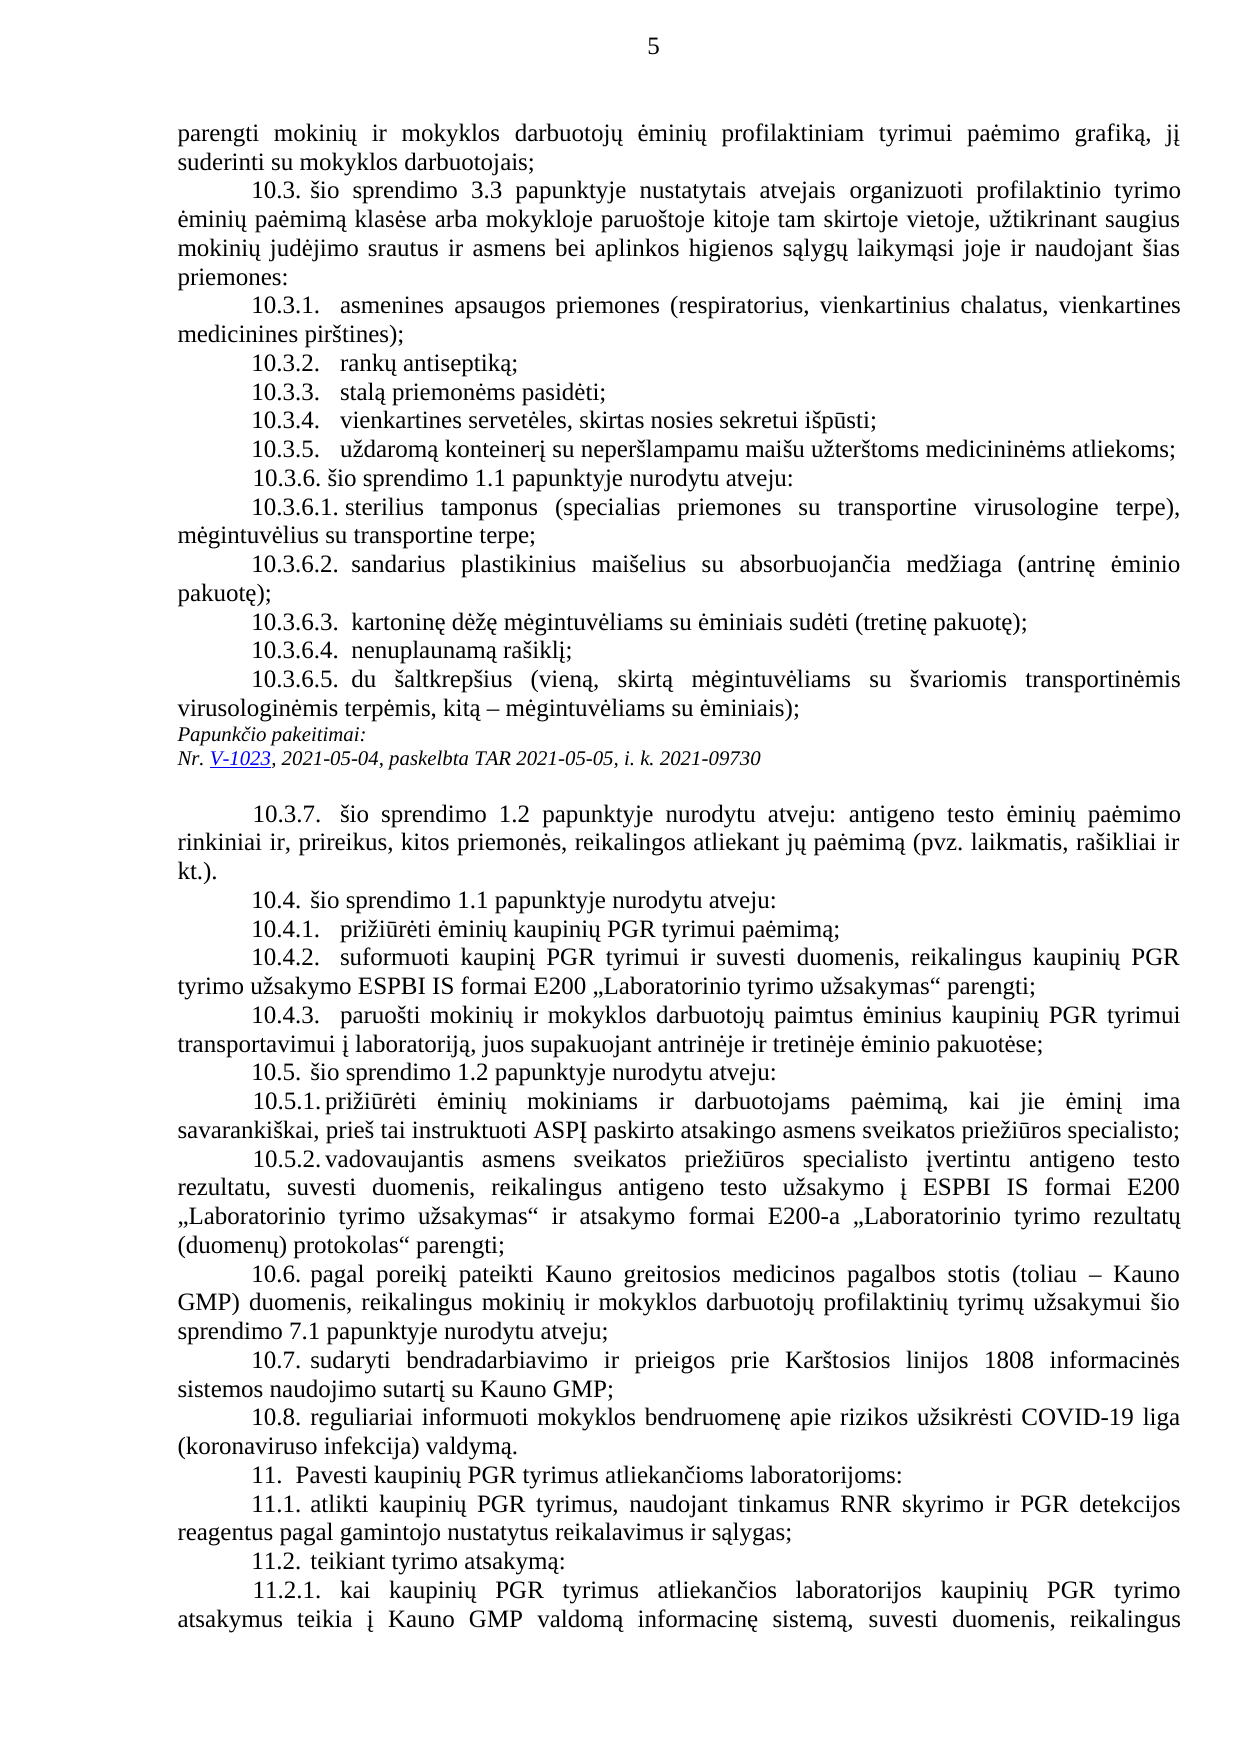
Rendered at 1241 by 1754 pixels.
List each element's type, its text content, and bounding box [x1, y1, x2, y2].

text 11.2.1. kai kaupinių PGR tyrimus atliekančios laboratorijos kaupinių PGR tyrimo atsakymus teikia į Kauno GMP valdomą informacinę sistemą, suvesti duomenis, reikalingus [177, 1575, 1181, 1632]
text parengti mokinių ir mokyklos darbuotojų ėminių profilaktiniam tyrimui paėmimo grafiką, jį suderinti su mokyklos darbuotojais; [177, 118, 1181, 176]
text 10.4.1. prižiūrėti ėminių kaupinių PGR tyrimui paėmimą; [177, 914, 1181, 942]
text 10.3.6.1. sterilius tamponus (specialias priemones su transportine virusologine terpe), mėgintuvėlius su transportine terpe; [177, 492, 1181, 549]
text Nr. V-1023, 2021-05-04, paskelbta TAR 2021-05-05, i. k. 2021-09730 [177, 746, 1181, 770]
text 10.5. šio sprendimo 1.2 papunktyje nurodytu atveju: [177, 1057, 1181, 1086]
text 10.3.3. stalą priemonėms pasidėti; [177, 377, 1181, 406]
text 10.3.5. uždaromą konteinerį su neperšlampamu maišu užterštoms medicininėms atliekoms; [177, 434, 1181, 463]
text 11.2. teikiant tyrimo atsakymą: [177, 1546, 1181, 1575]
text 10.3.1. asmenines apsaugos priemones (respiratorius, vienkartinius chalatus, vienkartines medicinines pirštines); [177, 291, 1181, 348]
text 10.3.6. šio sprendimo 1.1 papunktyje nurodytu atveju: [252, 463, 1181, 492]
text 10.3.6.3. kartoninę dėžę mėgintuvėliams su ėminiais sudėti (tretinę pakuotę); [177, 607, 1181, 636]
text Papunkčio pakeitimai: [177, 722, 1181, 746]
text 10.3.4. vienkartines servetėles, skirtas nosies sekretui išpūsti; [177, 406, 1181, 434]
text 10.8. reguliariai informuoti mokyklos bendruomenę apie rizikos užsikrėsti COVID-19 liga (koronaviruso infekcija) valdymą. [177, 1402, 1181, 1460]
text 10.3.6.4. nenuplaunamą rašiklį; [177, 636, 1181, 664]
text 10.5.1. prižiūrėti ėminių mokiniams ir darbuotojams paėmimą, kai jie ėminį ima savarankiškai, prieš tai instruktuoti ASPĮ paskirto atsakingo asmens sveikatos priežiūros specialisto; [177, 1086, 1181, 1144]
text 11. Pavesti kaupinių PGR tyrimus atliekančioms laboratorijoms: [177, 1460, 1181, 1489]
text 10.4. šio sprendimo 1.1 papunktyje nurodytu atveju: [177, 885, 1181, 914]
text 11.1. atlikti kaupinių PGR tyrimus, naudojant tinkamus RNR skyrimo ir PGR detekcijos reagentus pagal gamintojo nustatytus reikalavimus ir sąlygas; [177, 1489, 1181, 1546]
text 10.3. šio sprendimo 3.3 papunktyje nustatytais atvejais organizuoti profilaktinio tyrimo ėminių paėmimą klasėse arba mokykloje paruoštoje kitoje tam skirtoje vietoje, užtikrinant saugius mokinių judėjimo srautus ir asmens bei aplinkos higienos sąlygų laikymąsi joje ir naudojant šias priemones: [177, 176, 1181, 291]
text 10.3.6.5. du šaltkrepšius (vieną, skirtą mėgintuvėliams su švariomis transportinėmis virusologinėmis terpėmis, kitą – mėgintuvėliams su ėminiais); [177, 664, 1181, 722]
text 10.6. pagal poreikį pateikti Kauno greitosios medicinos pagalbos stotis (toliau – Kauno GMP) duomenis, reikalingus mokinių ir mokyklos darbuotojų profilaktinių tyrimų užsakymui šio sprendimo 7.1 papunktyje nurodytu atveju; [177, 1259, 1181, 1345]
text 10.7. sudaryti bendradarbiavimo ir prieigos prie Karštosios linijos 1808 informacinės sistemos naudojimo sutartį su Kauno GMP; [177, 1345, 1181, 1402]
text 10.3.2. rankų antiseptiką; [177, 348, 1181, 377]
text 10.4.3. paruošti mokinių ir mokyklos darbuotojų paimtus ėminius kaupinių PGR tyrimui transportavimui į laboratoriją, juos supakuojant antrinėje ir tretinėje ėminio pakuotėse; [177, 1000, 1181, 1057]
text 10.3.6.2. sandarius plastikinius maišelius su absorbuojančia medžiaga (antrinę ėminio pakuotę); [177, 549, 1181, 607]
text 10.4.2. suformuoti kaupinį PGR tyrimui ir suvesti duomenis, reikalingus kaupinių PGR tyrimo užsakymo ESPBI IS formai E200 „Laboratorinio tyrimo užsakymas“ parengti; [177, 942, 1181, 1000]
text 10.5.2. vadovaujantis asmens sveikatos priežiūros specialisto įvertintu antigeno testo rezultatu, suvesti duomenis, reikalingus antigeno testo užsakymo į ESPBI IS formai E200 „Laboratorinio tyrimo užsakymas“ ir atsakymo formai E200-a „Laboratorinio tyrimo rezultatų (duomenų) protokolas“ parengti; [177, 1144, 1181, 1259]
text 10.3.7. šio sprendimo 1.2 papunktyje nurodytu atveju: antigeno testo ėminių paėmimo rinkiniai ir, prireikus, kitos priemonės, reikalingos atliekant jų paėmimą (pvz. laikmatis, rašikliai ir kt.). [177, 799, 1181, 885]
